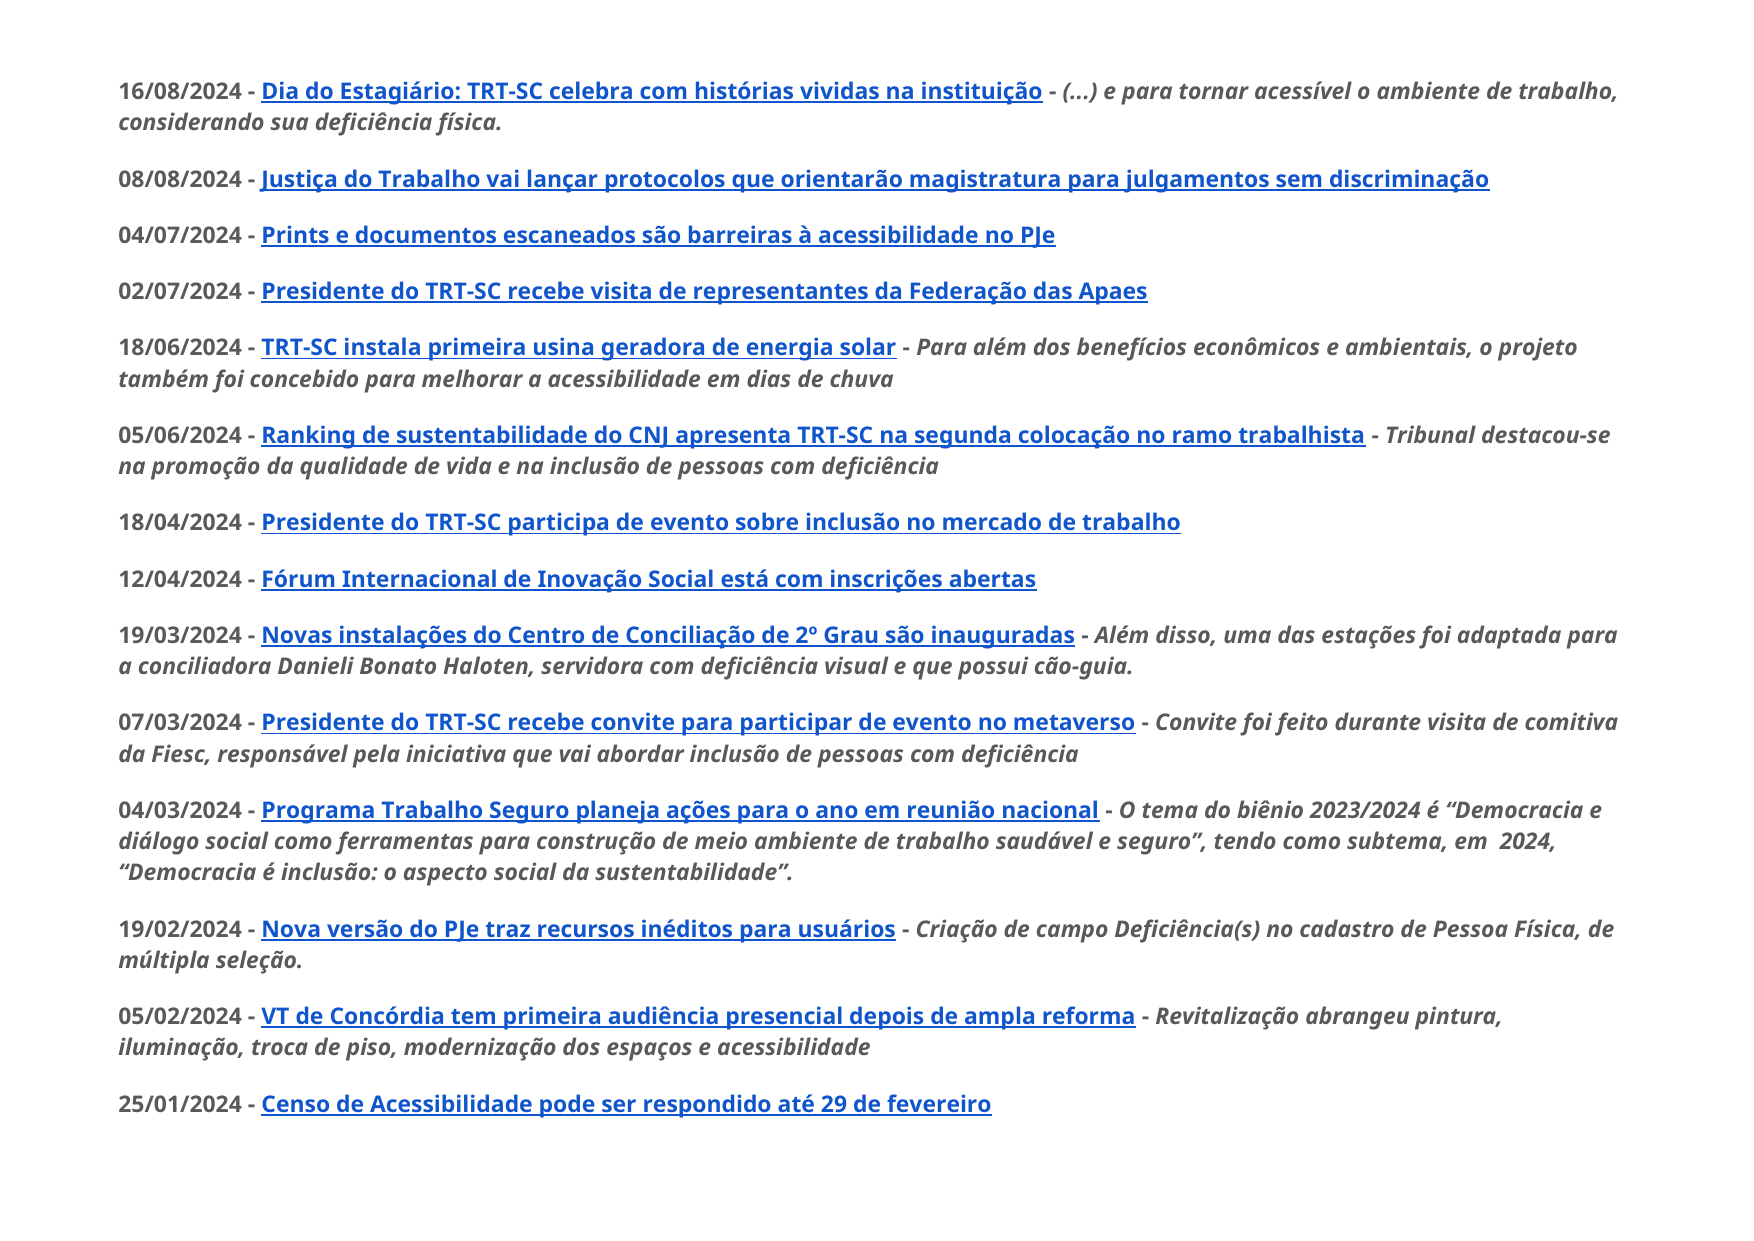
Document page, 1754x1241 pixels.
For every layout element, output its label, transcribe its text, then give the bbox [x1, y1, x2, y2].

text 08/08/2024 - Justiça do Trabalho vai lançar protocolos que orientarão magistratura para julgamentos sem discriminação [118, 162, 1636, 194]
text 25/01/2024 - Censo de Acessibilidade pode ser respondido até 29 de fevereiro [118, 1087, 1636, 1119]
text 04/03/2024 - Programa Trabalho Seguro planeja ações para o ano em reunião nacional - O tema do biênio 2023/2024 é “Democracia e diálogo social como ferramentas para construção de meio ambiente de trabalho saudável e seguro”, tendo como subtema, em 2024, “Democracia é inclusão: o aspecto social da sustentabilidade”. [118, 794, 1636, 887]
text 18/06/2024 - TRT-SC instala primeira usina geradora de energia solar - Para além dos benefícios econômicos e ambientais, o projeto também foi concebido para melhorar a acessibilidade em dias de chuva [118, 331, 1636, 394]
text 12/04/2024 - Fórum Internacional de Inovação Social está com inscrições abertas [118, 562, 1636, 594]
text 18/04/2024 - Presidente do TRT-SC participa de evento sobre inclusão no mercado de trabalho [118, 506, 1636, 537]
text 02/07/2024 - Presidente do TRT-SC recebe visita de representantes da Federação das Apaes [118, 275, 1636, 306]
text 19/03/2024 - Novas instalações do Centro de Conciliação de 2º Grau são inauguradas - Além disso, uma das estações foi adaptada para a conciliadora Danieli Bonato Haloten, servidora com deficiência visual e que possui cão-guia. [118, 619, 1636, 681]
text 05/02/2024 - VT de Concórdia tem primeira audiência presencial depois de ampla reforma - Revitalização abrangeu pintura, iluminação, troca de piso, modernização dos espaços e acessibilidade [118, 1000, 1636, 1062]
text 19/02/2024 - Nova versão do PJe traz recursos inéditos para usuários - Criação de campo Deficiência(s) no cadastro de Pessoa Física, de múltipla seleção. [118, 912, 1636, 975]
text 07/03/2024 - Presidente do TRT-SC recebe convite para participar de evento no metaverso - Convite foi feito durante visita de comitiva da Fiesc, responsável pela iniciativa que vai abordar inclusão de pessoas com deficiência [118, 706, 1636, 769]
text 05/06/2024 - Ranking de sustentabilidade do CNJ apresenta TRT-SC na segunda colocação no ramo trabalhista - Tribunal destacou-se na promoção da qualidade de vida e na inclusão de pessoas com deficiência [118, 419, 1636, 481]
text 04/07/2024 - Prints e documentos escaneados são barreiras à acessibilidade no PJe [118, 219, 1636, 250]
text 16/08/2024 - Dia do Estagiário: TRT-SC celebra com histórias vividas na instituição - (...) e para tornar acessível o ambiente de trabalho, considerando sua deficiência física. [118, 75, 1636, 137]
